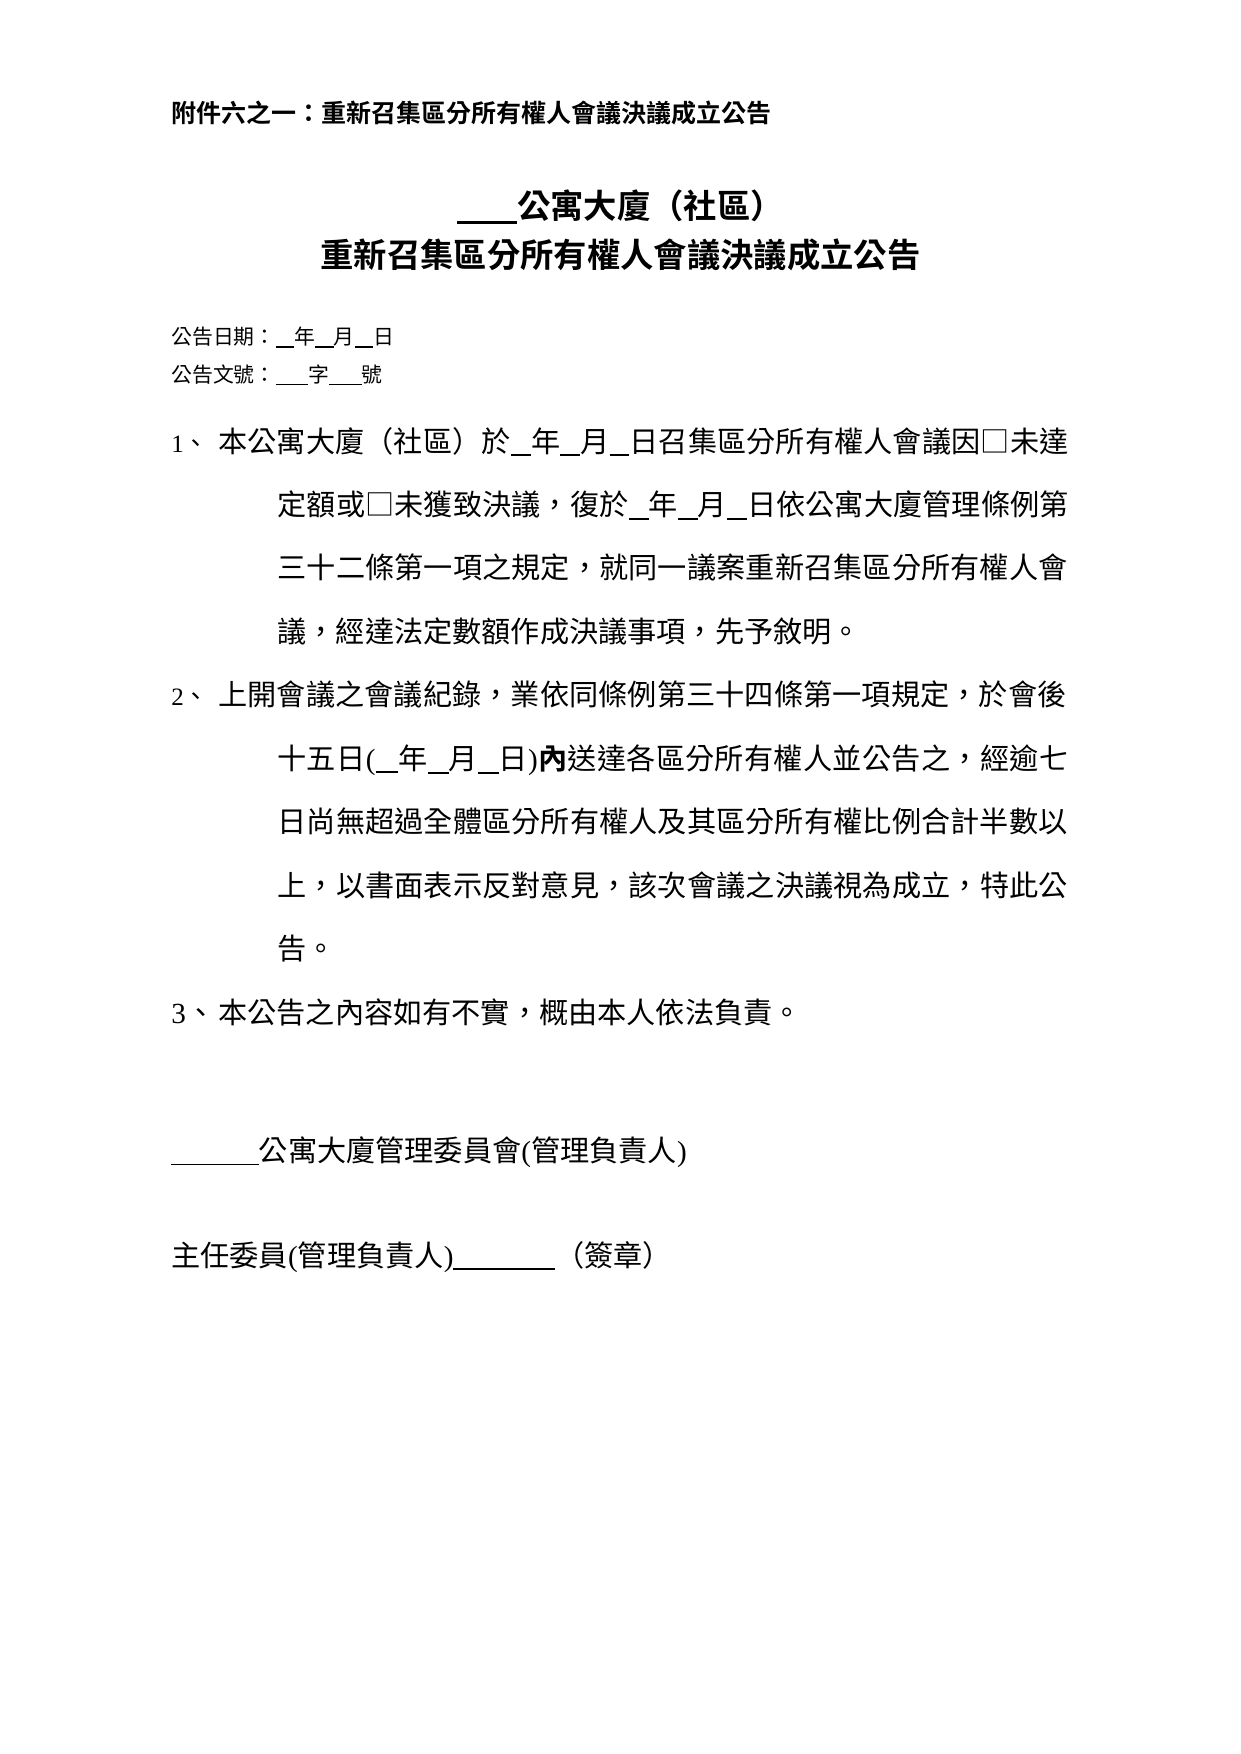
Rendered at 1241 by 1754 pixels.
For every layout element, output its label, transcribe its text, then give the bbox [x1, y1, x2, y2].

text 主任委員(管理負責人) （簽章） [171, 1233, 1069, 1275]
text 公告日期： 年 月 日 [171, 314, 1069, 352]
text 公寓大廈管理委員會(管理負責人) [171, 1128, 1069, 1170]
text 重新召集區分所有權人會議決議成立公告 [171, 229, 1069, 277]
list 本公告之內容如有不實，概由本人依法負責。 [171, 989, 1069, 1031]
text 公寓大廈（社區） [171, 180, 1069, 229]
list 上開會議之會議紀錄，業依同條例第三十四條第一項規定，於會後十五日( 年 月 日)內送達各區分所有權人並公告之，經逾七日尚無超過全體區分所有權人及其區分所有權比例合計半數以上，以書面表示反對意見，該次會議之決議視為成立，特此公告。 [171, 672, 1069, 968]
text 附件六之一：重新召集區分所有權人會議決議成立公告 [171, 89, 1069, 130]
text 公告文號： 字 號 [171, 352, 1069, 389]
list 本公寓大廈（社區）於 年 月 日召集區分所有權人會議因□未達定額或□未獲致決議，復於 年 月 日依公寓大廈管理條例第三十二條第一項之規定，就同一議案重新召集區分所有權人會議，經達法定數額作成決議事項，先予敘明。 [171, 418, 1069, 651]
